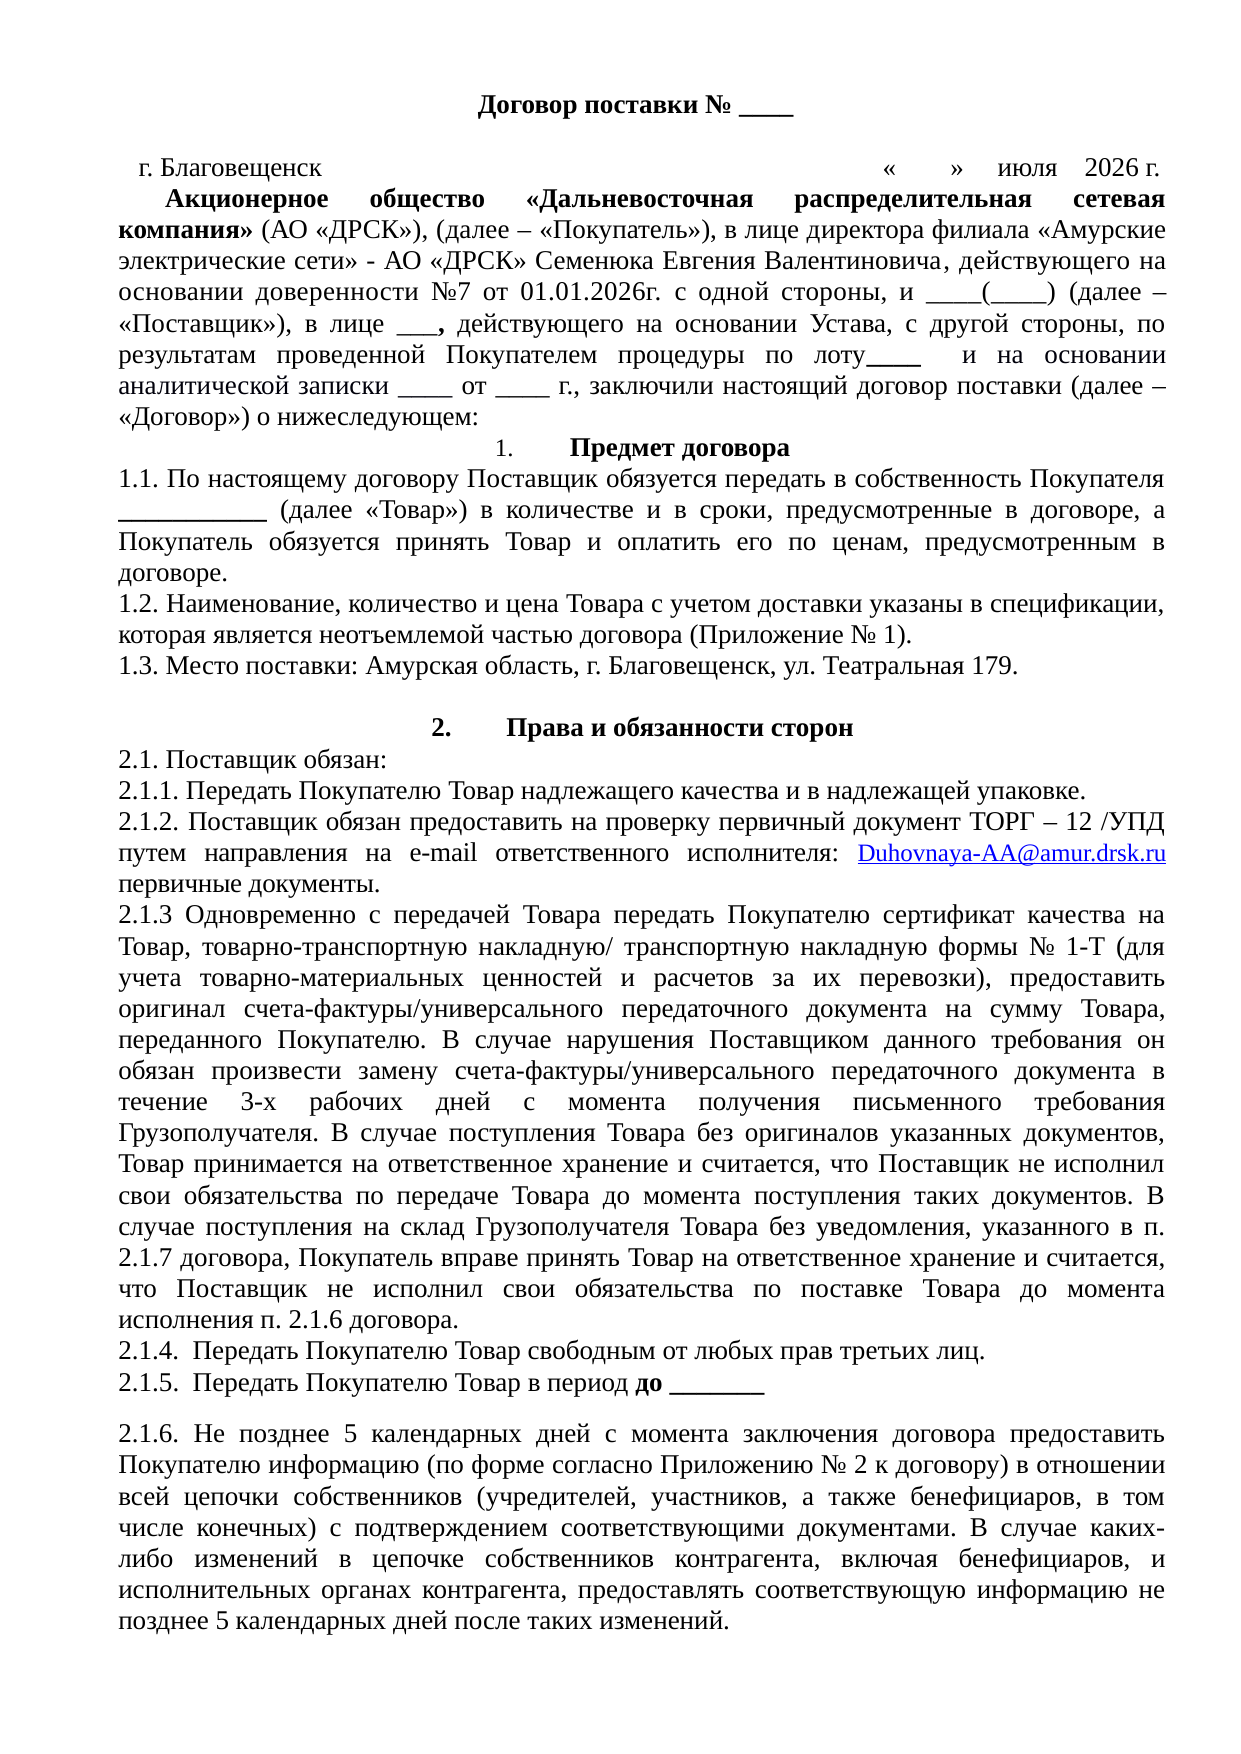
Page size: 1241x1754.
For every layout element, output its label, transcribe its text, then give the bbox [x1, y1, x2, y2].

text Договор поставки № ____ [118, 89, 1166, 120]
text 1.2. Наименование, количество и цена Товара с учетом доставки указаны в спецификации, которая является неотъемлемой частью договора (Приложение № 1). [118, 587, 1166, 649]
text 2.1.4. Передать Покупателю Товар свободным от любых прав третьих лиц. [118, 1334, 1166, 1366]
list Предмет договора [118, 431, 1166, 462]
text 2.1.6. Не позднее 5 календарных дней с момента заключения договора предоставить Покупателю информацию (по форме согласно Приложению № 2 к договору) в отношении всей цепочки собственников (учредителей, участников, а также бенефициаров, в том числе конечных) с подтверждением соответствующими документами. В случае каких-либо изменений в цепочке собственников контрагента, включая бенефициаров, и исполнительных органах контрагента, предоставлять соответствующую информацию не позднее 5 календарных дней после таких изменений. [118, 1417, 1166, 1636]
text 1.1. По настоящему договору Поставщик обязуется передать в собственность Покупателя ___________ (далее «Товар») в количестве и в сроки, предусмотренные в договоре, а Покупатель обязуется принять Товар и оплатить его по ценам, предусмотренным в договоре. [118, 462, 1166, 587]
text 2.1.5. Передать Покупателю Товар в период до _______ [118, 1366, 1166, 1397]
text 2.1.3 Одновременно с передачей Товара передать Покупателю сертификат качества на Товар, товарно-транспортную накладную/ транспортную накладную формы № 1-Т (для учета товарно-материальных ценностей и расчетов за их перевозки), предоставить оригинал счета-фактуры/универсального передаточного документа на сумму Товара, переданного Покупателю. В случае нарушения Поставщиком данного требования он обязан произвести замену счета-фактуры/универсального передаточного документа в течение 3-х рабочих дней с момента получения письменного требования Грузополучателя. В случае поступления Товара без оригиналов указанных документов, Товар принимается на ответственное хранение и считается, что Поставщик не исполнил свои обязательства по передаче Товара до момента поступления таких документов. В случае поступления на склад Грузополучателя Товара без уведомления, указанного в п. 2.1.7 договора, Покупатель вправе принять Товар на ответственное хранение и считается, что Поставщик не исполнил свои обязательства по поставке Товара до момента исполнения п. 2.1.6 договора. [118, 898, 1166, 1334]
text 2.1.2. Поставщик обязан предоставить на проверку первичный документ ТОРГ – 12 /УПД путем направления на e-mail ответственного исполнителя: Duhovnaya-AA@amur.drsk.ru первичные документы. [118, 805, 1166, 898]
list Права и обязанности сторон [118, 712, 1166, 743]
text г. Благовещенск « » июля 2026 г. [118, 151, 1166, 182]
text Акционерное общество «Дальневосточная распределительная сетевая компания» (АО «ДРСК»), (далее – «Покупатель»), в лице директора филиала «Амурские электрические сети» - АО «ДРСК» Семенюка Евгения Валентиновича, действующего на основании доверенности №7 от 01.01.2026г. с одной стороны, и ____(____) (далее – «Поставщик»), в лице ___, действующего на основании Устава, с другой стороны, по результатам проведенной Покупателем процедуры по лоту____ и на основании аналитической записки ____ от ____ г., заключили настоящий договор поставки (далее – «Договор») о нижеследующем: [118, 182, 1166, 431]
text 2.1.1. Передать Покупателю Товар надлежащего качества и в надлежащей упаковке. [118, 774, 1166, 805]
text 1.3. Место поставки: Амурская область, г. Благовещенск, ул. Театральная 179. [118, 649, 1166, 680]
text 2.1. Поставщик обязан: [118, 743, 1166, 774]
